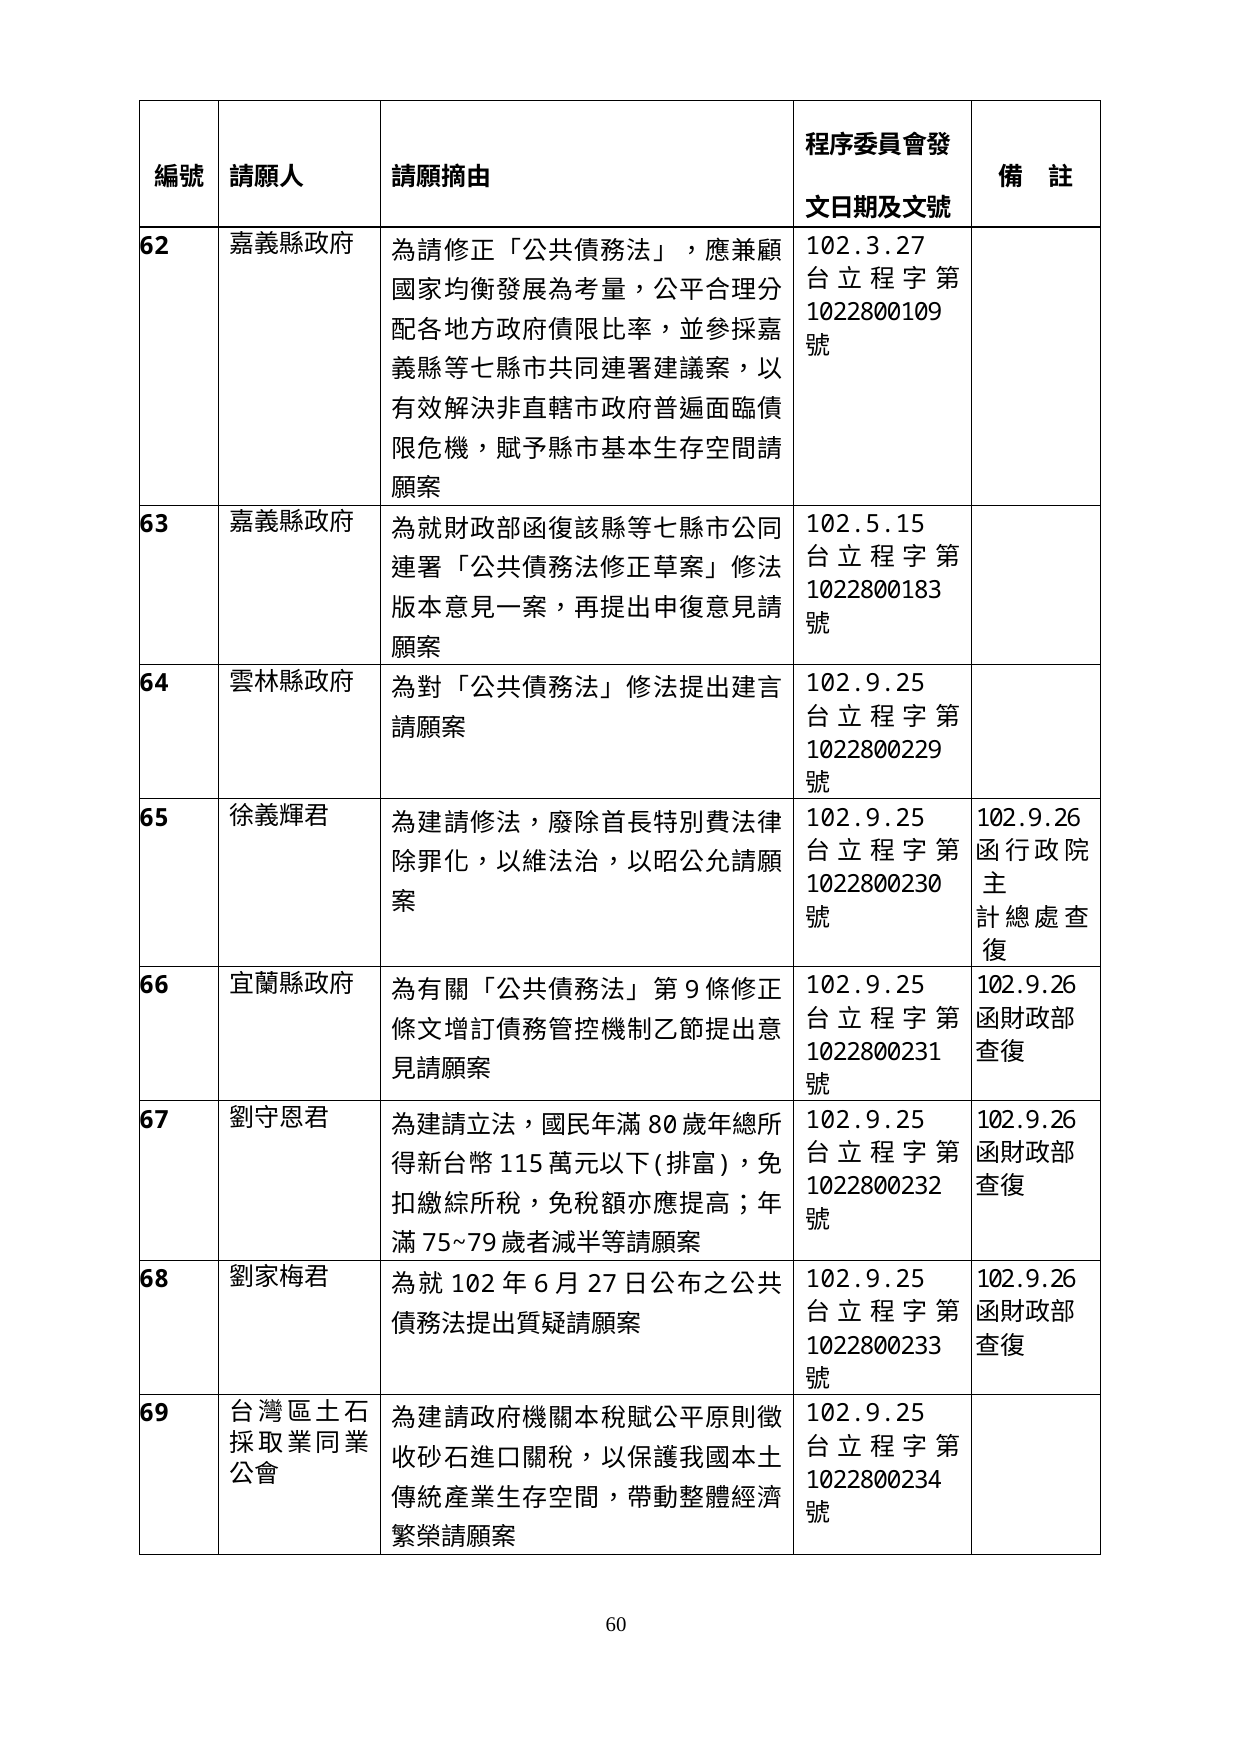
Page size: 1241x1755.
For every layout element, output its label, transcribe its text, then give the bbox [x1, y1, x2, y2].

table_cell 102.3.27 台立程字第1022800109號 [794, 228, 971, 504]
table_cell 為建請政府機關本稅賦公平原則徵收砂石進口關稅，以保護我國本土傳統產業生存空間，帶動整體經濟繁榮請願案 [381, 1395, 793, 1553]
table_cell 102.9.26 函財政部 查復 [972, 1101, 1100, 1260]
table_cell [140, 228, 218, 504]
table_cell 102.9.25 台立程字第1022800233號 [794, 1261, 971, 1394]
table_cell 為就財政部函復該縣等七縣市公同連署「公共債務法修正草案」修法版本意見一案，再提出申復意見請願案 [381, 506, 793, 664]
table_cell 嘉義縣政府 [219, 506, 380, 664]
table_cell 102.9.26 函財政部 查復 [972, 1261, 1100, 1394]
table_cell 宜蘭縣政府 [219, 967, 380, 1100]
table_header 程序委員會發文日期及文號 [794, 101, 971, 226]
table_header 編號 [140, 101, 218, 226]
table_cell 為建請修法，廢除首長特別費法律除罪化，以維法治，以昭公允請願案 [381, 799, 793, 966]
table_cell 劉家梅君 [219, 1261, 380, 1394]
table_cell 為請修正「公共債務法」，應兼顧國家均衡發展為考量，公平合理分配各地方政府債限比率，並參採嘉義縣等七縣市共同連署建議案，以有效解決非直轄市政府普遍面臨債限危機，賦予縣市基本生存空間請願案 [381, 228, 793, 504]
table_cell 劉守恩君 [219, 1101, 380, 1260]
table_cell 為就102年6月27日公布之公共債務法提出質疑請願案 [381, 1261, 793, 1394]
table_cell [140, 1395, 218, 1553]
table_cell 102.9.25 台立程字第1022800230號 [794, 799, 971, 966]
table_header 請願摘由 [381, 101, 793, 226]
table_cell [140, 1261, 218, 1394]
table_cell [140, 799, 218, 966]
table_cell [140, 665, 218, 798]
table_cell 102.9.25 台立程字第1022800234號 [794, 1395, 971, 1553]
table_cell [972, 665, 1100, 798]
table_cell [140, 967, 218, 1100]
table_cell 102.9.25 台立程字第1022800229號 [794, 665, 971, 798]
table_cell [972, 506, 1100, 664]
table_header 請願人 [219, 101, 380, 226]
table_cell 102.9.25 台立程字第1022800231號 [794, 967, 971, 1100]
table_cell [140, 1101, 218, 1260]
table_cell 台灣區土石採取業同業公會 [219, 1395, 380, 1553]
table_cell 徐義輝君 [219, 799, 380, 966]
table_cell 102.9.25 台立程字第1022800232號 [794, 1101, 971, 1260]
table_cell 102.5.15 台立程字第1022800183號 [794, 506, 971, 664]
table_cell 嘉義縣政府 [219, 228, 380, 504]
table_cell 為對「公共債務法」修法提出建言請願案 [381, 665, 793, 798]
table_cell [972, 228, 1100, 504]
table_cell 102.9.26 函財政部 查復 [972, 967, 1100, 1100]
table_cell [972, 1395, 1100, 1553]
table_cell 雲林縣政府 [219, 665, 380, 798]
table_cell 為建請立法，國民年滿80歲年總所得新台幣115萬元以下(排富)，免扣繳綜所稅，免稅額亦應提高；年滿75~79歲者減半等請願案 [381, 1101, 793, 1260]
table_cell 102.9.26 函行政院主 計總處查復 [972, 799, 1100, 966]
table_header 備 註 [972, 101, 1100, 226]
table_cell [140, 506, 218, 664]
table_cell 為有關「公共債務法」第9條修正條文增訂債務管控機制乙節提出意見請願案 [381, 967, 793, 1100]
